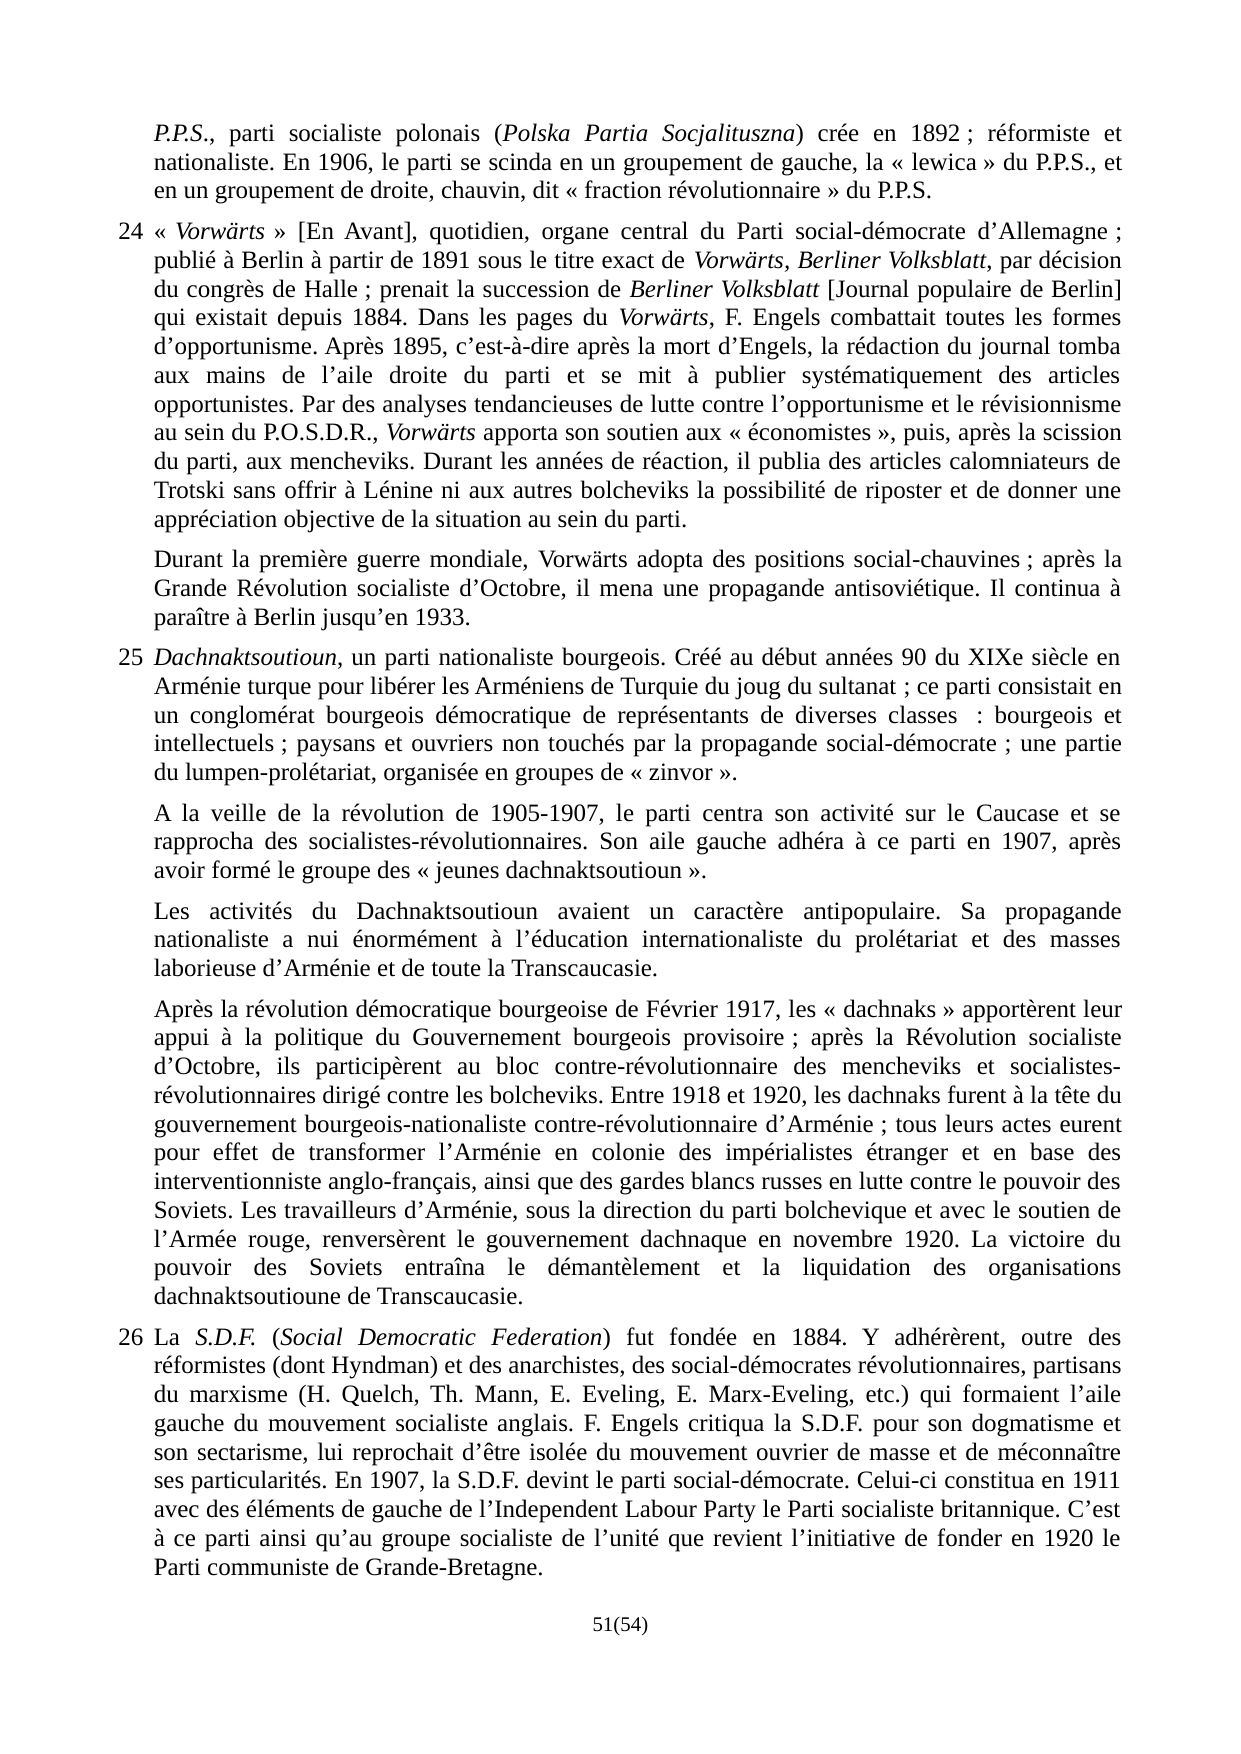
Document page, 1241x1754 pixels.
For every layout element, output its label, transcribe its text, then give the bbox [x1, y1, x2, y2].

text P.P.S., parti socialiste polonais (Polska Partia Socjalituszna) crée en 1892 ; réformiste et nationaliste. En 1906, le parti se scinda en un groupement de gauche, la « lewica » du P.P.S., et en un groupement de droite, chauvin, dit « fraction révolutionnaire » du P.P.S. [153, 118, 1122, 204]
text « Vorwärts » [En Avant], quotidien, organe central du Parti social-démocrate d’Allemagne ; publié à Berlin à partir de 1891 sous le titre exact de Vorwärts, Berliner Volksblatt, par décision du congrès de Halle ; prenait la succession de Berliner Volksblatt [Journal populaire de Berlin] qui existait depuis 1884. Dans les pages du Vorwärts, F. Engels combattait toutes les formes d’opportunisme. Après 1895, c’est-à-dire après la mort d’Engels, la rédaction du journal tomba aux mains de l’aile droite du parti et se mit à publier systématiquement des articles opportunistes. Par des analyses tendancieuses de lutte contre l’opportunisme et le révisionnisme au sein du P.O.S.D.R., Vorwärts apporta son soutien aux « économistes », puis, après la scission du parti, aux mencheviks. Durant les années de réaction, il publia des articles calomniateurs de Trotski sans offrir à Lénine ni aux autres bolcheviks la possibilité de riposter et de donner une appréciation objective de la situation au sein du parti. [118, 216, 1122, 532]
text A la veille de la révolution de 1905-1907, le parti centra son activité sur le Caucase et se rapprocha des socialistes-révolutionnaires. Son aile gauche adhéra à ce parti en 1907, après avoir formé le groupe des « jeunes dachnaktsoutioun ». [153, 798, 1122, 884]
text Les activités du Dachnaktsoutioun avaient un caractère antipopulaire. Sa propagande nationaliste a nui énormément à l’éducation internationaliste du prolétariat et des masses laborieuse d’Arménie et de toute la Transcaucasie. [153, 896, 1122, 982]
text La S.D.F. (Social Democratic Federation) fut fondée en 1884. Y adhérèrent, outre des réformistes (dont Hyndman) et des anarchistes, des social-démocrates révolutionnaires, partisans du marxisme (H. Quelch, Th. Mann, E. Eveling, E. Marx-Eveling, etc.) qui formaient l’aile gauche du mouvement socialiste anglais. F. Engels critiqua la S.D.F. pour son dogmatisme et son sectarisme, lui reprochait d’être isolée du mouvement ouvrier de masse et de méconnaître ses particularités. En 1907, la S.D.F. devint le parti social-démocrate. Celui-ci constitua en 1911 avec des éléments de gauche de l’Independent Labour Party le Parti socialiste britannique. C’est à ce parti ainsi qu’au groupe socialiste de l’unité que revient l’initiative de fonder en 1920 le Parti communiste de Grande-Bretagne. [118, 1322, 1122, 1581]
text Dachnaktsoutioun, un parti nationaliste bourgeois. Créé au début années 90 du XIXe siècle en Arménie turque pour libérer les Arméniens de Turquie du joug du sultanat ; ce parti consistait en un conglomérat bourgeois démocratique de représentants de diverses classes : bourgeois et intellectuels ; paysans et ouvriers non touchés par la propagande social-démocrate ; une partie du lumpen-prolétariat, organisée en groupes de « zinvor ». [118, 642, 1122, 786]
text Après la révolution démocratique bourgeoise de Février 1917, les « dachnaks » apportèrent leur appui à la politique du Gouvernement bourgeois provisoire ; après la Révolution socialiste d’Octobre, ils participèrent au bloc contre-révolutionnaire des mencheviks et socialistes-révolutionnaires dirigé contre les bolcheviks. Entre 1918 et 1920, les dachnaks furent à la tête du gouvernement bourgeois-nationaliste contre-révolutionnaire d’Arménie ; tous leurs actes eurent pour effet de transformer l’Arménie en colonie des impérialistes étranger et en base des interventionniste anglo-français, ainsi que des gardes blancs russes en lutte contre le pouvoir des Soviets. Les travailleurs d’Arménie, sous la direction du parti bolchevique et avec le soutien de l’Armée rouge, renversèrent le gouvernement dachnaque en novembre 1920. La victoire du pouvoir des Soviets entraîna le démantèlement et la liquidation des organisations dachnaktsoutioune de Transcaucasie. [153, 994, 1122, 1310]
text Durant la première guerre mondiale, Vorwärts adopta des positions social-chauvines ; après la Grande Révolution socialiste d’Octobre, il mena une propagande antisoviétique. Il continua à paraître à Berlin jusqu’en 1933. [153, 544, 1122, 630]
